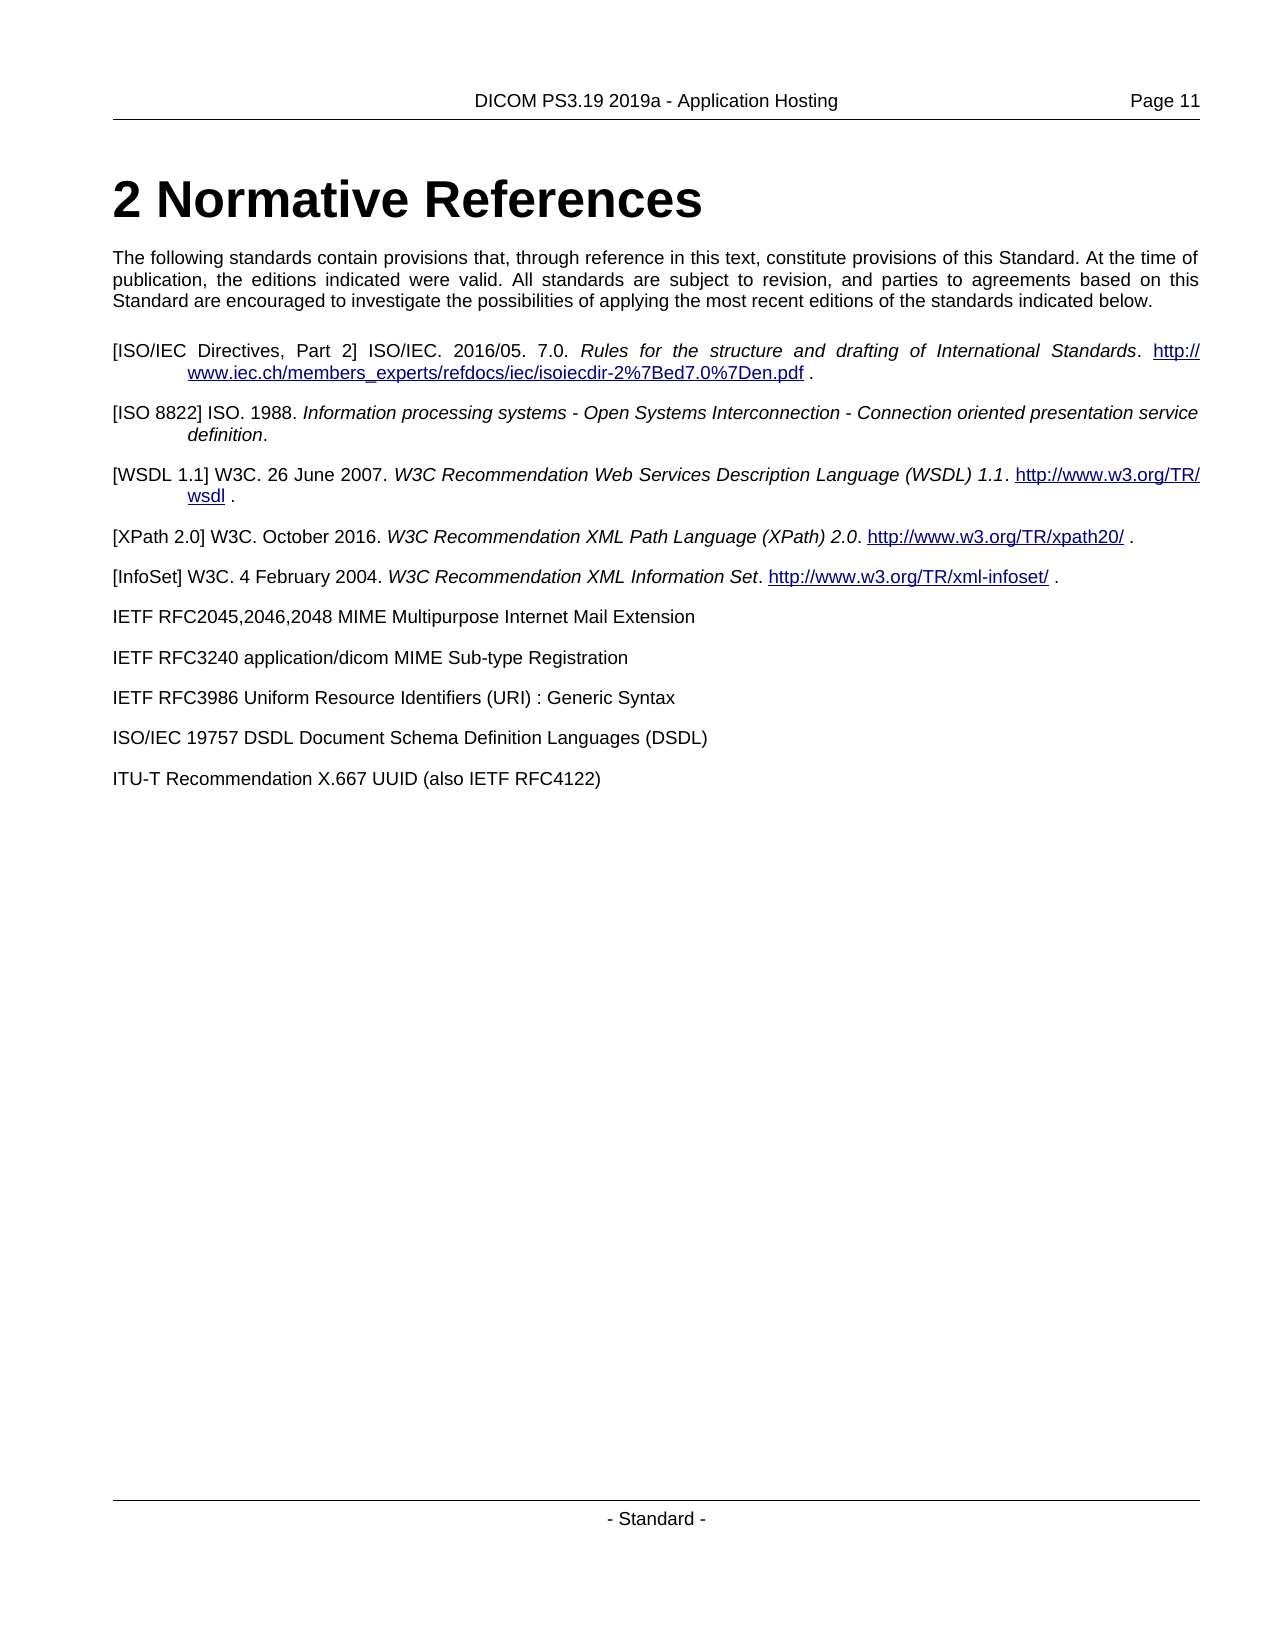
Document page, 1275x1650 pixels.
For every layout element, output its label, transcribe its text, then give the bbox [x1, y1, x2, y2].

text [InfoSet] W3C. 4 February 2004. W3C Recommendation XML Information Set. http://​www.w3.org/​TR/​xml-infoset/ . [112, 566, 1200, 587]
text IETF RFC3986 Uniform Resource Identifiers (URI) : Generic Syntax [112, 687, 1200, 708]
text [ISO 8822] ISO. 1988. Information processing systems - Open Systems Interconnection - Connection oriented presentation service definition. [112, 402, 1200, 445]
text IETF RFC2045,2046,2048 MIME Multipurpose Internet Mail Extension [112, 606, 1200, 628]
text [WSDL 1.1] W3C. 26 June 2007. W3C Recommendation Web Services Description Language (WSDL) 1.1. http://​www.w3.org/​TR/​wsdl . [112, 464, 1200, 507]
text 2 Normative References [112, 169, 1200, 228]
text The following standards contain provisions that, through reference in this text, constitute provisions of this Standard. At the time of publication, the editions indicated were valid. All standards are subject to revision, and parties to agreements based on this Standard are encouraged to investigate the possibilities of applying the most recent editions of the standards indicated below. [112, 247, 1200, 312]
text [XPath 2.0] W3C. October 2016. W3C Recommendation XML Path Language (XPath) 2.0. http://​www.w3.org/​TR/​xpath20/ . [112, 526, 1200, 547]
text [ISO/IEC Directives, Part 2] ISO/IEC. 2016/05. 7.0. Rules for the structure and drafting of International Standards. http://​www.iec.ch/​members_experts/​refdocs/​iec/​isoiecdir-2%7Bed7.0%7Den.pdf . [112, 340, 1200, 383]
text ITU-T Recommendation X.667 UUID (also IETF RFC4122) [112, 767, 1200, 789]
text ISO/IEC 19757 DSDL Document Schema Definition Languages (DSDL) [112, 727, 1200, 749]
text IETF RFC3240 application/dicom MIME Sub-type Registration [112, 646, 1200, 668]
